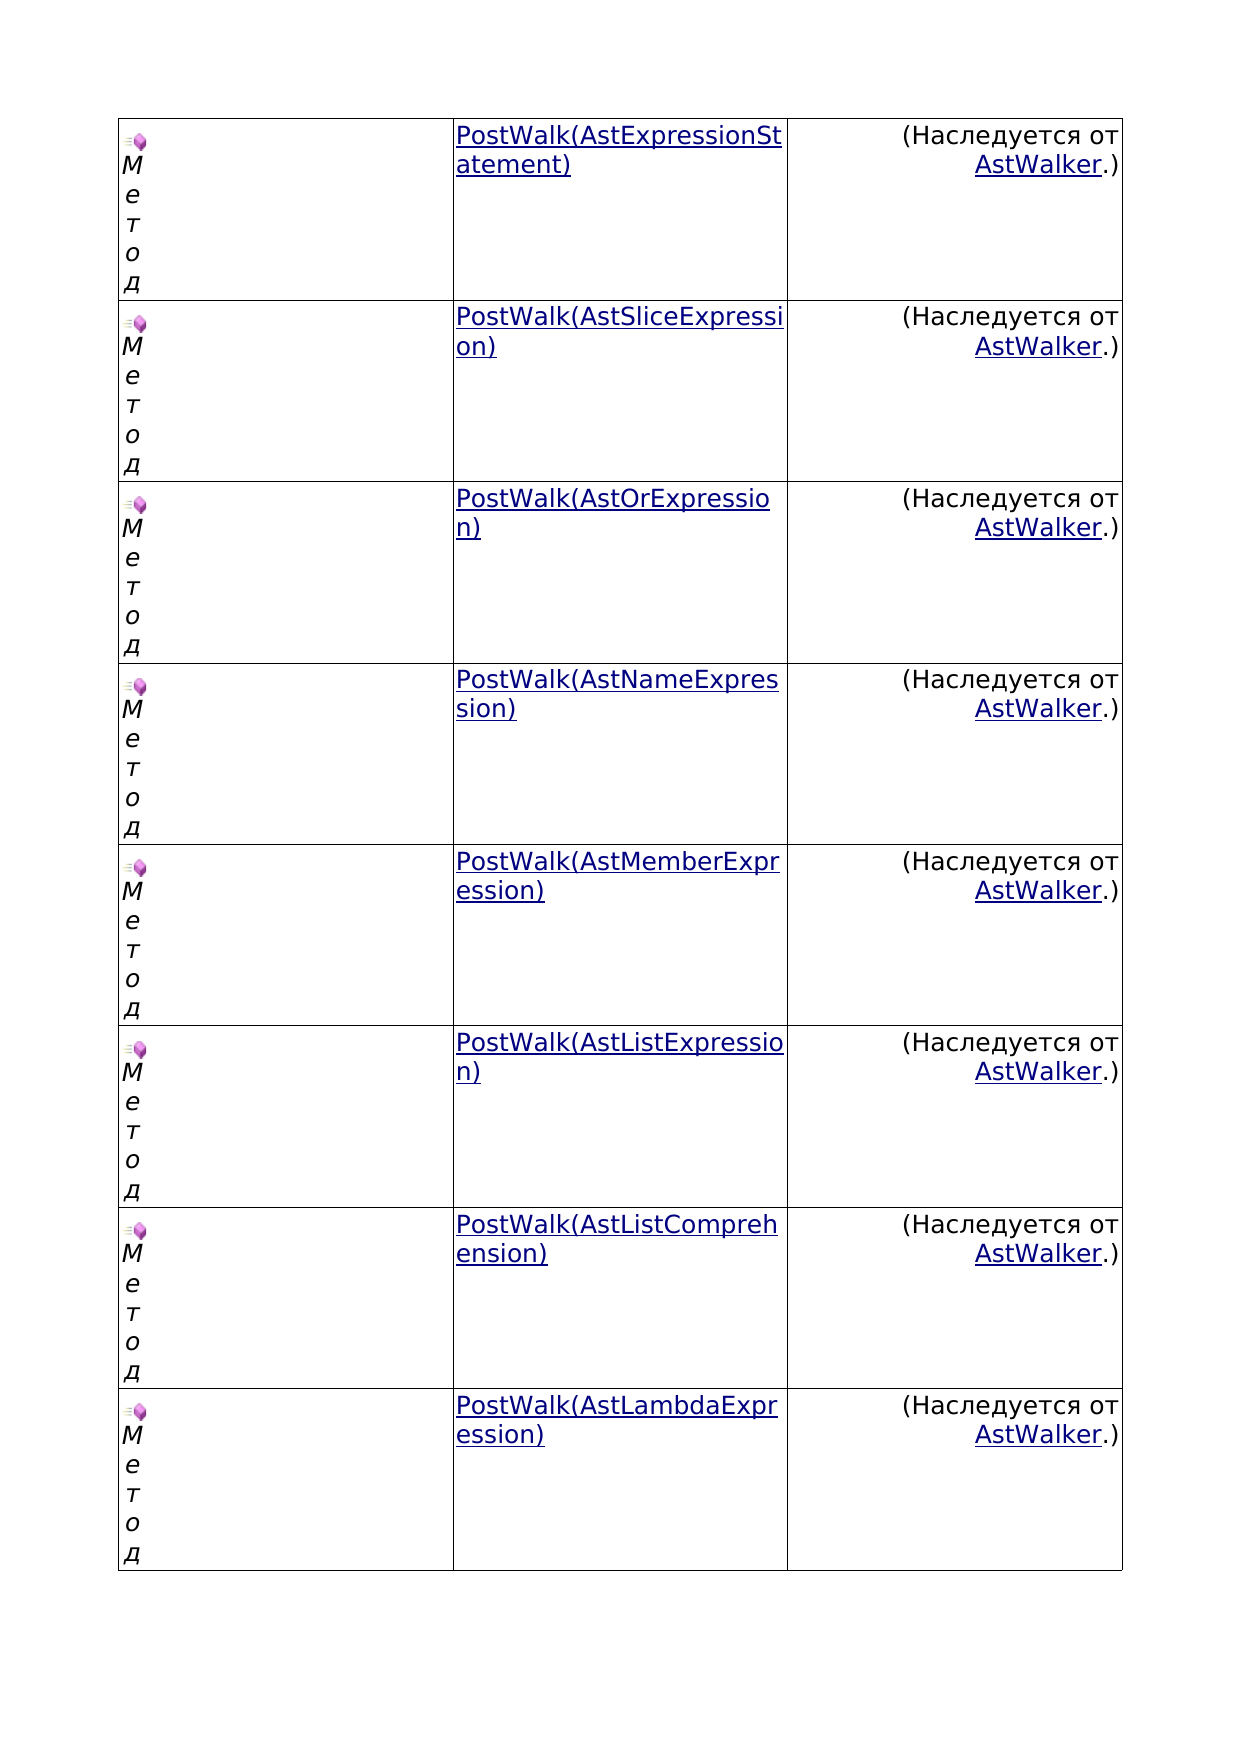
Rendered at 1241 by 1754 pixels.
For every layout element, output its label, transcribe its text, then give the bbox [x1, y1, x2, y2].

table_cell PostWalk(AstOrExpression) [454, 482, 787, 662]
table_cell [119, 1026, 453, 1207]
picture [121, 1403, 147, 1421]
picture [121, 315, 147, 333]
table_cell (Наследуется от AstWalker.) [788, 482, 1122, 662]
picture [121, 133, 147, 151]
table_cell [119, 845, 453, 1025]
table_cell PostWalk(AstListComprehension) [454, 1208, 787, 1388]
table_cell (Наследуется от AstWalker.) [788, 1389, 1122, 1570]
picture [121, 496, 147, 514]
table_cell PostWalk(AstLambdaExpression) [454, 1389, 787, 1570]
picture [121, 1041, 147, 1059]
table_cell PostWalk(AstExpressionStatement) [454, 119, 787, 299]
table_cell PostWalk(AstNameExpression) [454, 664, 787, 844]
table_cell [119, 482, 453, 662]
table_cell PostWalk(AstSliceExpression) [454, 301, 787, 481]
table_cell (Наследуется от AstWalker.) [788, 301, 1122, 481]
table_cell PostWalk(AstListExpression) [454, 1026, 787, 1207]
table_cell (Наследуется от AstWalker.) [788, 664, 1122, 844]
table_cell PostWalk(AstMemberExpression) [454, 845, 787, 1025]
table_cell (Наследуется от AstWalker.) [788, 1026, 1122, 1207]
table_cell [119, 664, 453, 844]
table_cell [119, 301, 453, 481]
table_cell [119, 1389, 453, 1570]
table_cell (Наследуется от AstWalker.) [788, 845, 1122, 1025]
table_cell [119, 119, 453, 299]
picture [121, 1222, 147, 1240]
picture [121, 678, 147, 696]
table_cell [119, 1208, 453, 1388]
picture [121, 859, 147, 877]
table_cell (Наследуется от AstWalker.) [788, 1208, 1122, 1388]
table_cell (Наследуется от AstWalker.) [788, 119, 1122, 299]
